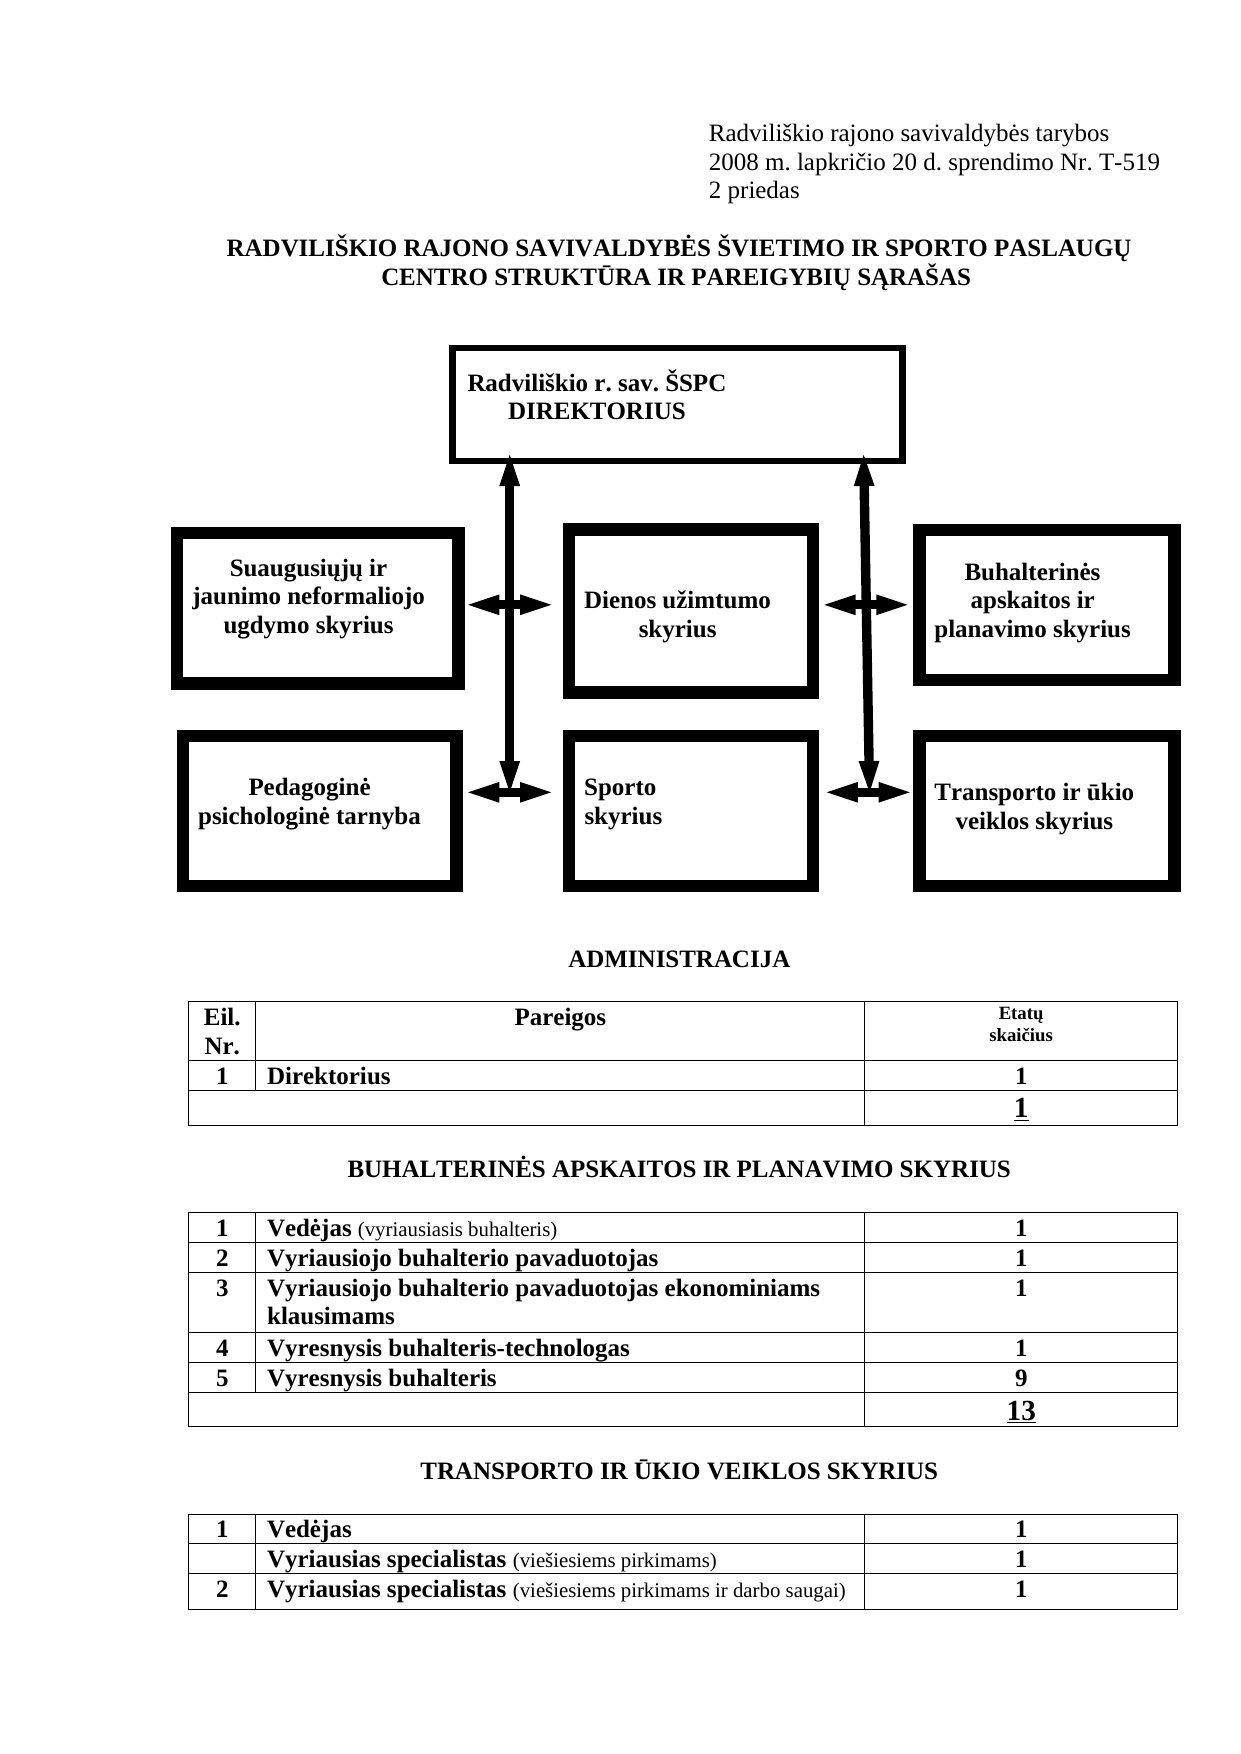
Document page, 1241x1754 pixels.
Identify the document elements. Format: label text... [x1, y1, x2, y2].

table_cell 1 [865, 1061, 1177, 1089]
table_cell Vyresnysis buhalteris-technologas [256, 1333, 864, 1362]
table_cell Vyriausiojo buhalterio pavaduotojas [256, 1243, 864, 1272]
table_cell Vyriausiojo buhalterio pavaduotojas ekonominiams klausimams [256, 1273, 864, 1332]
table_cell Vyriausias specialistas (viešiesiems pirkimams ir darbo saugai) [256, 1574, 864, 1608]
table_cell Vyriausias specialistas (viešiesiems pirkimams) [256, 1544, 864, 1573]
table_header 1 [189, 1515, 255, 1543]
table_cell [189, 1091, 864, 1124]
table_cell Direktorius [256, 1061, 864, 1089]
table_cell 1 [865, 1243, 1177, 1272]
text TRANSPORTO IR ŪKIO VEIKLOS SKYRIUS [177, 1456, 1181, 1485]
table_header 1 [865, 1213, 1177, 1242]
table_cell 1 [189, 1061, 255, 1089]
table_cell 3 [189, 1273, 255, 1332]
table_cell 9 [865, 1363, 1177, 1392]
table_cell 4 [189, 1333, 255, 1362]
table_header 1 [865, 1515, 1177, 1543]
table_cell 5 [189, 1363, 255, 1392]
table_header Vedėjas (vyriausiasis buhalteris) [256, 1213, 864, 1242]
table_header Etatų skaičius [865, 1002, 1177, 1060]
table_cell 1 [865, 1091, 1177, 1124]
table_cell [189, 1544, 255, 1573]
table_cell 1 [865, 1333, 1177, 1362]
table_header Vedėjas [256, 1515, 864, 1543]
table_header Pareigos [256, 1002, 864, 1060]
table_cell 1 [865, 1544, 1177, 1573]
table_cell 2 [189, 1574, 255, 1608]
table_cell [189, 1393, 864, 1426]
table_cell 13 [865, 1393, 1177, 1426]
text ADMINISTRACIJA [177, 944, 1181, 972]
text BUHALTERINĖS APSKAITOS IR PLANAVIMO SKYRIUS [177, 1154, 1181, 1183]
table_cell 1 [865, 1574, 1177, 1608]
table_header 1 [189, 1213, 255, 1242]
text Radviliškio rajono savivaldybės tarybos [709, 118, 1181, 147]
table_cell 2 [189, 1243, 255, 1272]
table_cell 1 [865, 1273, 1177, 1332]
text RADVILIŠKIO RAJONO SAVIVALDYBĖS ŠVIETIMO IR SPORTO PASLAUGŲ CENTRO STRUKTŪRA IR PAREIGYBIŲ SĄRAŠAS [177, 233, 1181, 291]
table_cell Vyresnysis buhalteris [256, 1363, 864, 1392]
text 2008 m. lapkričio 20 d. sprendimo Nr. T-519 [709, 147, 1181, 176]
table_header Eil. Nr. [189, 1002, 255, 1060]
text 2 priedas [709, 176, 1181, 204]
